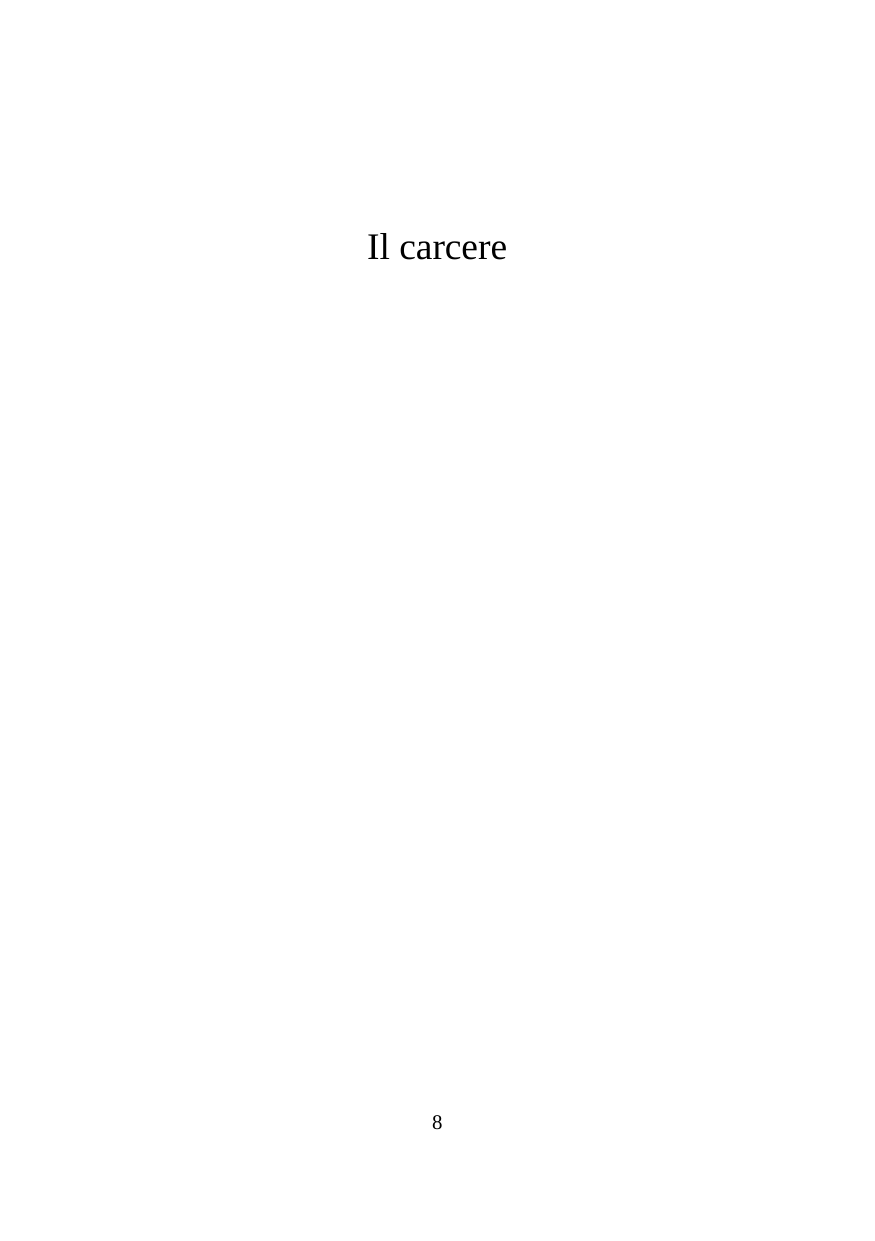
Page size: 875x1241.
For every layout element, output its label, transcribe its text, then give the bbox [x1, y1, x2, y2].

subtitle Il carcere [106, 224, 768, 267]
